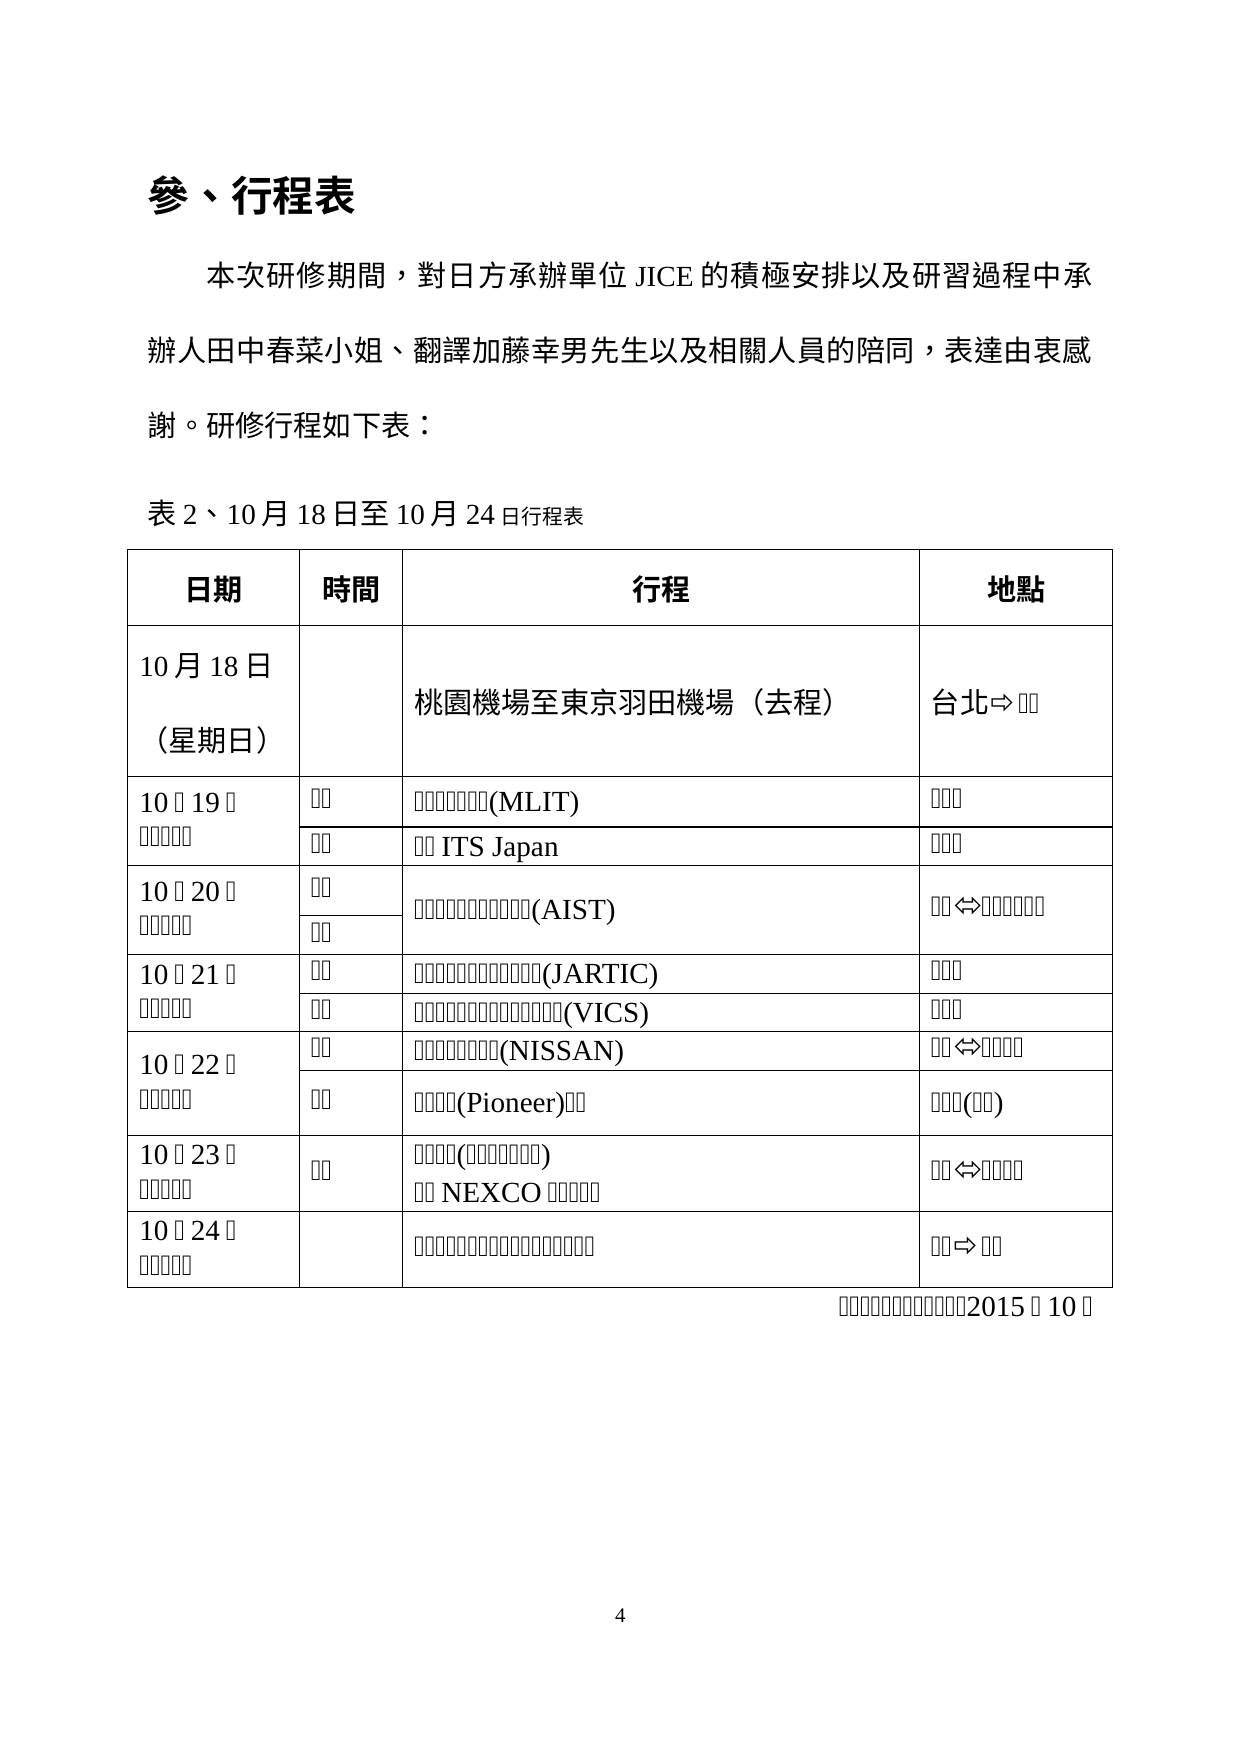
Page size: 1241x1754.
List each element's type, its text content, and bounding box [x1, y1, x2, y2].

text 資料來源：本研習團整理，2015年10月 [148, 1288, 1092, 1326]
table_cell 東京神奈川縣 [920, 1032, 1112, 1069]
table_cell 拜會ITS Japan [403, 828, 919, 865]
table_cell 東京都 [920, 777, 1112, 826]
table_cell 10月18日 （星期日） [128, 626, 299, 776]
table_cell 10月24日 （星期六） [128, 1212, 299, 1287]
table_cell 10月21日 （星期三） [128, 955, 299, 1031]
text 本次研修期間，對日方承辦單位JICE的積極安排以及研習過程中承辦人田中春菜小姐、翻譯加藤幸男先生以及相關人員的陪同，表達由衷感謝。研修行程如下表： [148, 236, 1092, 461]
table_cell 東京茨城縣筑波市 [920, 866, 1112, 954]
table_cell 上午 [300, 866, 402, 915]
table_cell [300, 626, 402, 776]
table_cell 全天 [300, 1136, 402, 1211]
subtitle 參、行程表 [148, 163, 1092, 224]
table_cell 10月23日 （星期五） [128, 1136, 299, 1211]
table_cell 拜會國土交通省(MLIT) [403, 777, 919, 826]
text 表2、10月18日至10月24日行程表 [148, 474, 1092, 549]
table_cell 下午 [300, 916, 402, 954]
table_cell 東京都 [920, 955, 1112, 992]
table_cell 東京神奈川縣 [920, 1136, 1112, 1211]
table_cell 拜會產業技術綜合研究所(AIST) [403, 866, 919, 954]
table_cell 上午 [300, 1032, 402, 1069]
table_cell 東京都 [920, 828, 1112, 865]
table_cell [300, 1212, 402, 1287]
table_cell 10月22日 （星期四） [128, 1032, 299, 1135]
table_cell 下午 [300, 1071, 402, 1135]
table_cell 台北東京 [920, 626, 1112, 776]
table_header 時間 [300, 550, 402, 625]
table_cell 交通移動(東京到神奈川縣) 拜會NEXCO中日本公司 [403, 1136, 919, 1211]
table_cell 拜會日產汽車公司(NISSAN) [403, 1032, 919, 1069]
table_cell 上午 [300, 777, 402, 826]
table_cell 10月19日 （星期一） [128, 777, 299, 865]
table_cell 10月20日 （星期二） [128, 866, 299, 954]
table_header 日期 [128, 550, 299, 625]
table_header 地點 [920, 550, 1112, 625]
table_cell 拜會道路交通資訊通訊系統中心(VICS) [403, 994, 919, 1031]
table_cell 下午 [300, 828, 402, 865]
table_cell 拜會日本道路交通資訊中心(JARTIC) [403, 955, 919, 992]
table_cell 拜會先鋒(Pioneer)公司 [403, 1071, 919, 1135]
table_header 行程 [403, 550, 919, 625]
table_cell 下午 [300, 994, 402, 1031]
table_cell 上午 [300, 955, 402, 992]
table_cell 東京都(銀座) [920, 1071, 1112, 1135]
table_cell 東京都 [920, 994, 1112, 1031]
table_cell 東京羽田機場至台北松山機場（回程） [403, 1212, 919, 1287]
table_cell 東京台北 [920, 1212, 1112, 1287]
table_cell 桃園機場至東京羽田機場（去程） [403, 626, 919, 776]
